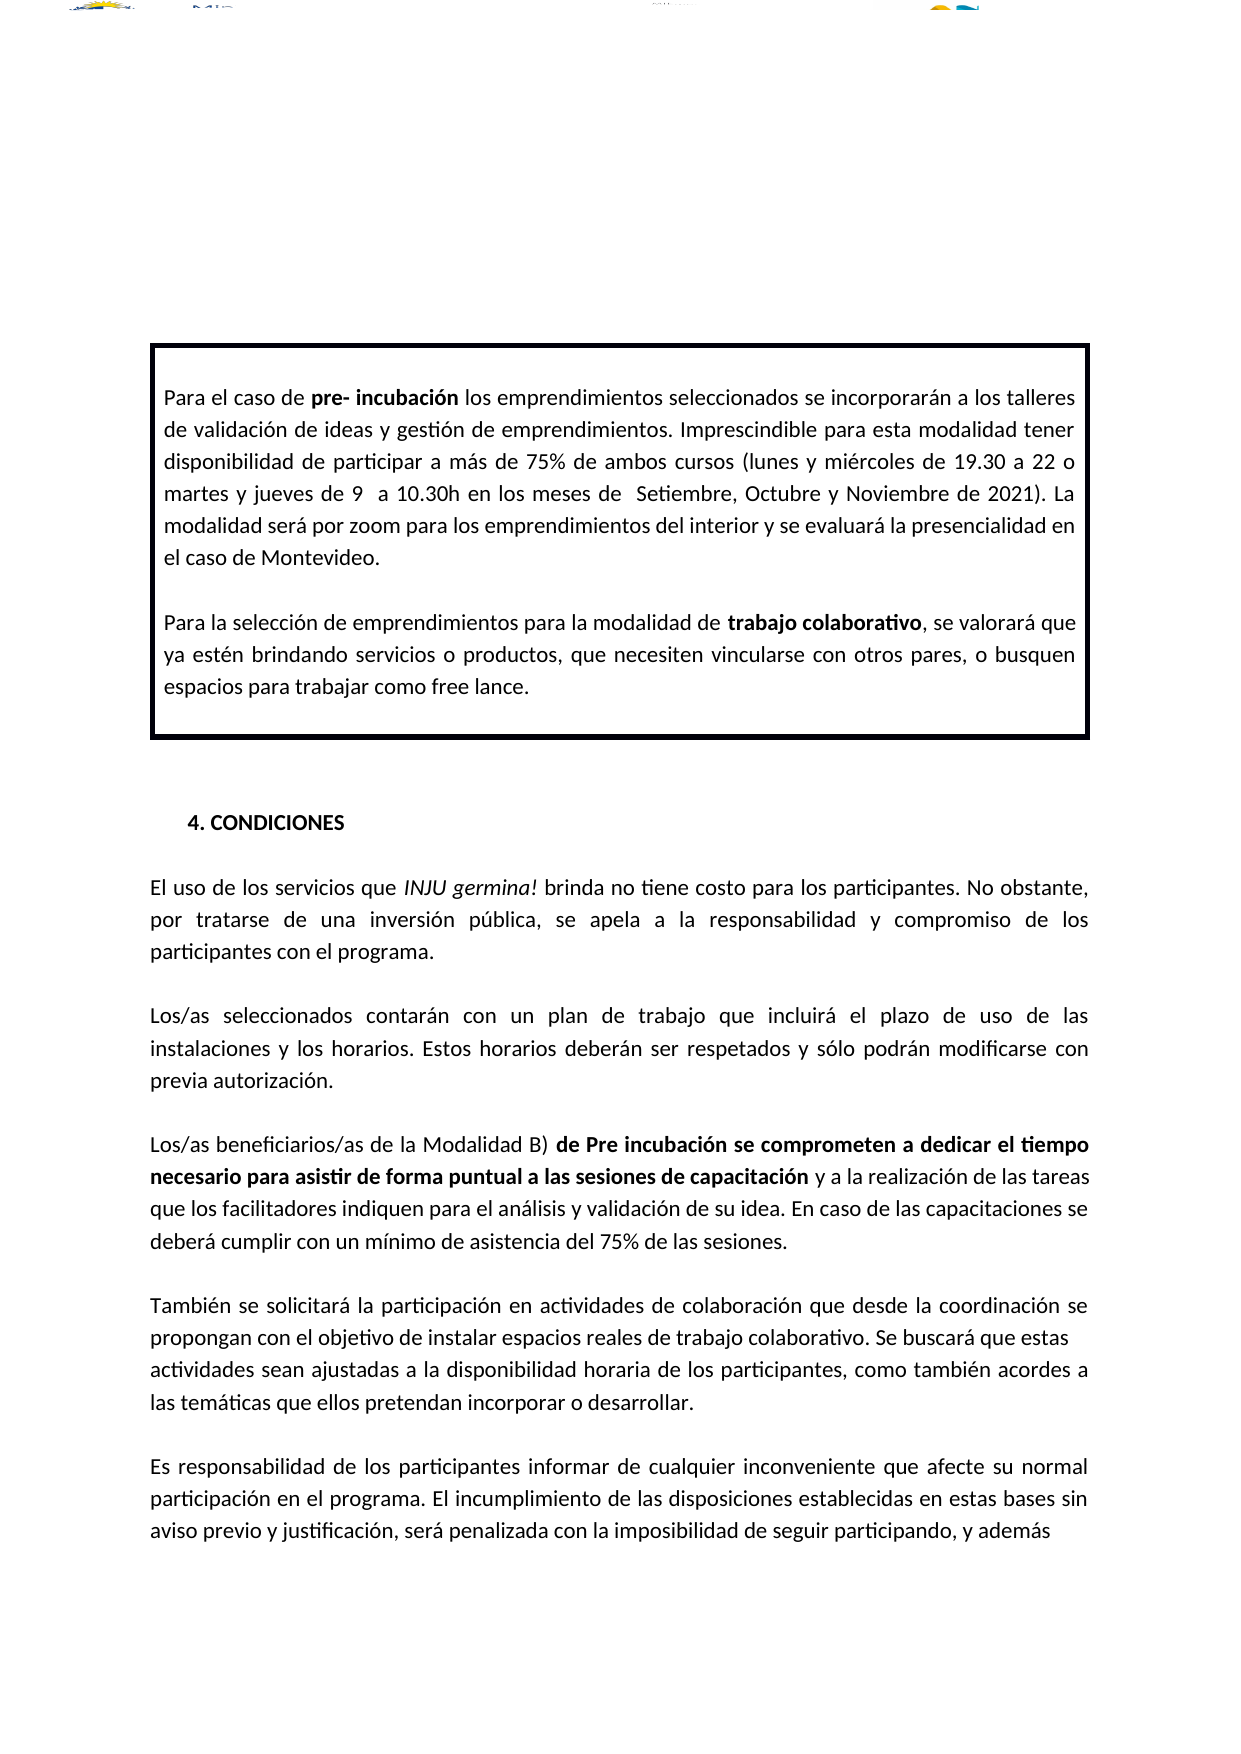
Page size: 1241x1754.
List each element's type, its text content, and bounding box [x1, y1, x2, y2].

text 4. CONDICIONES [187, 808, 1090, 836]
text Los/as beneficiarios/as de la Modalidad B) de Pre incubación se comprometen a dedicar el tiempo necesario para asistir de forma puntual a las sesiones de capacitación y a la realización de las tareas que los facilitadores indiquen para el análisis y validación de su idea. En caso de las capacitaciones se deberá cumplir con un mínimo de asistencia del 75% de las sesiones. [150, 1130, 1090, 1255]
text Es responsabilidad de los participantes informar de cualquier inconveniente que afecte su normal participación en el programa. El incumplimiento de las disposiciones establecidas en estas bases sin aviso previo y justificación, será penalizada con la imposibilidad de seguir participando, y además [150, 1452, 1090, 1544]
text El uso de los servicios que INJU germina! brinda no tiene costo para los participantes. No obstante, por tratarse de una inversión pública, se apela a la responsabilidad y compromiso de los participantes con el programa. [150, 873, 1090, 965]
text Para el caso de pre- incubación los emprendimientos seleccionados se incorporarán a los talleres de validación de ideas y gestión de emprendimientos. Imprescindible para esta modalidad tener disponibilidad de participar a más de 75% de ambos cursos (lunes y miércoles de 19.30 a 22 o martes y jueves de 9 a 10.30h en los meses de Setiembre, Octubre y Noviembre de 2021). La modalidad será por zoom para los emprendimientos del interior y se evaluará la presencialidad en el caso de Montevideo. [155, 375, 1085, 572]
text Para la selección de emprendimientos para la modalidad de trabajo colaborativo, se valorará que ya estén brindando servicios o productos, que necesiten vincularse con otros pares, o busquen espacios para trabajar como free lance. [155, 601, 1085, 700]
text actividades sean ajustadas a la disponibilidad horaria de los participantes, como también acordes a las temáticas que ellos pretendan incorporar o desarrollar. [150, 1356, 1090, 1416]
picture [198, 0, 520, 27]
text También se solicitará la participación en actividades de colaboración que desde la coordinación se propongan con el objetivo de instalar espacios reales de trabajo colaborativo. Se buscará que estas [150, 1291, 1090, 1351]
text Los/as seleccionados contarán con un plan de trabajo que incluirá el plazo de uso de las instalaciones y los horarios. Estos horarios deberán ser respetados y sólo podrán modificarse con previa autorización. [150, 1001, 1090, 1094]
picture [876, 0, 1150, 27]
picture [729, 8, 861, 27]
